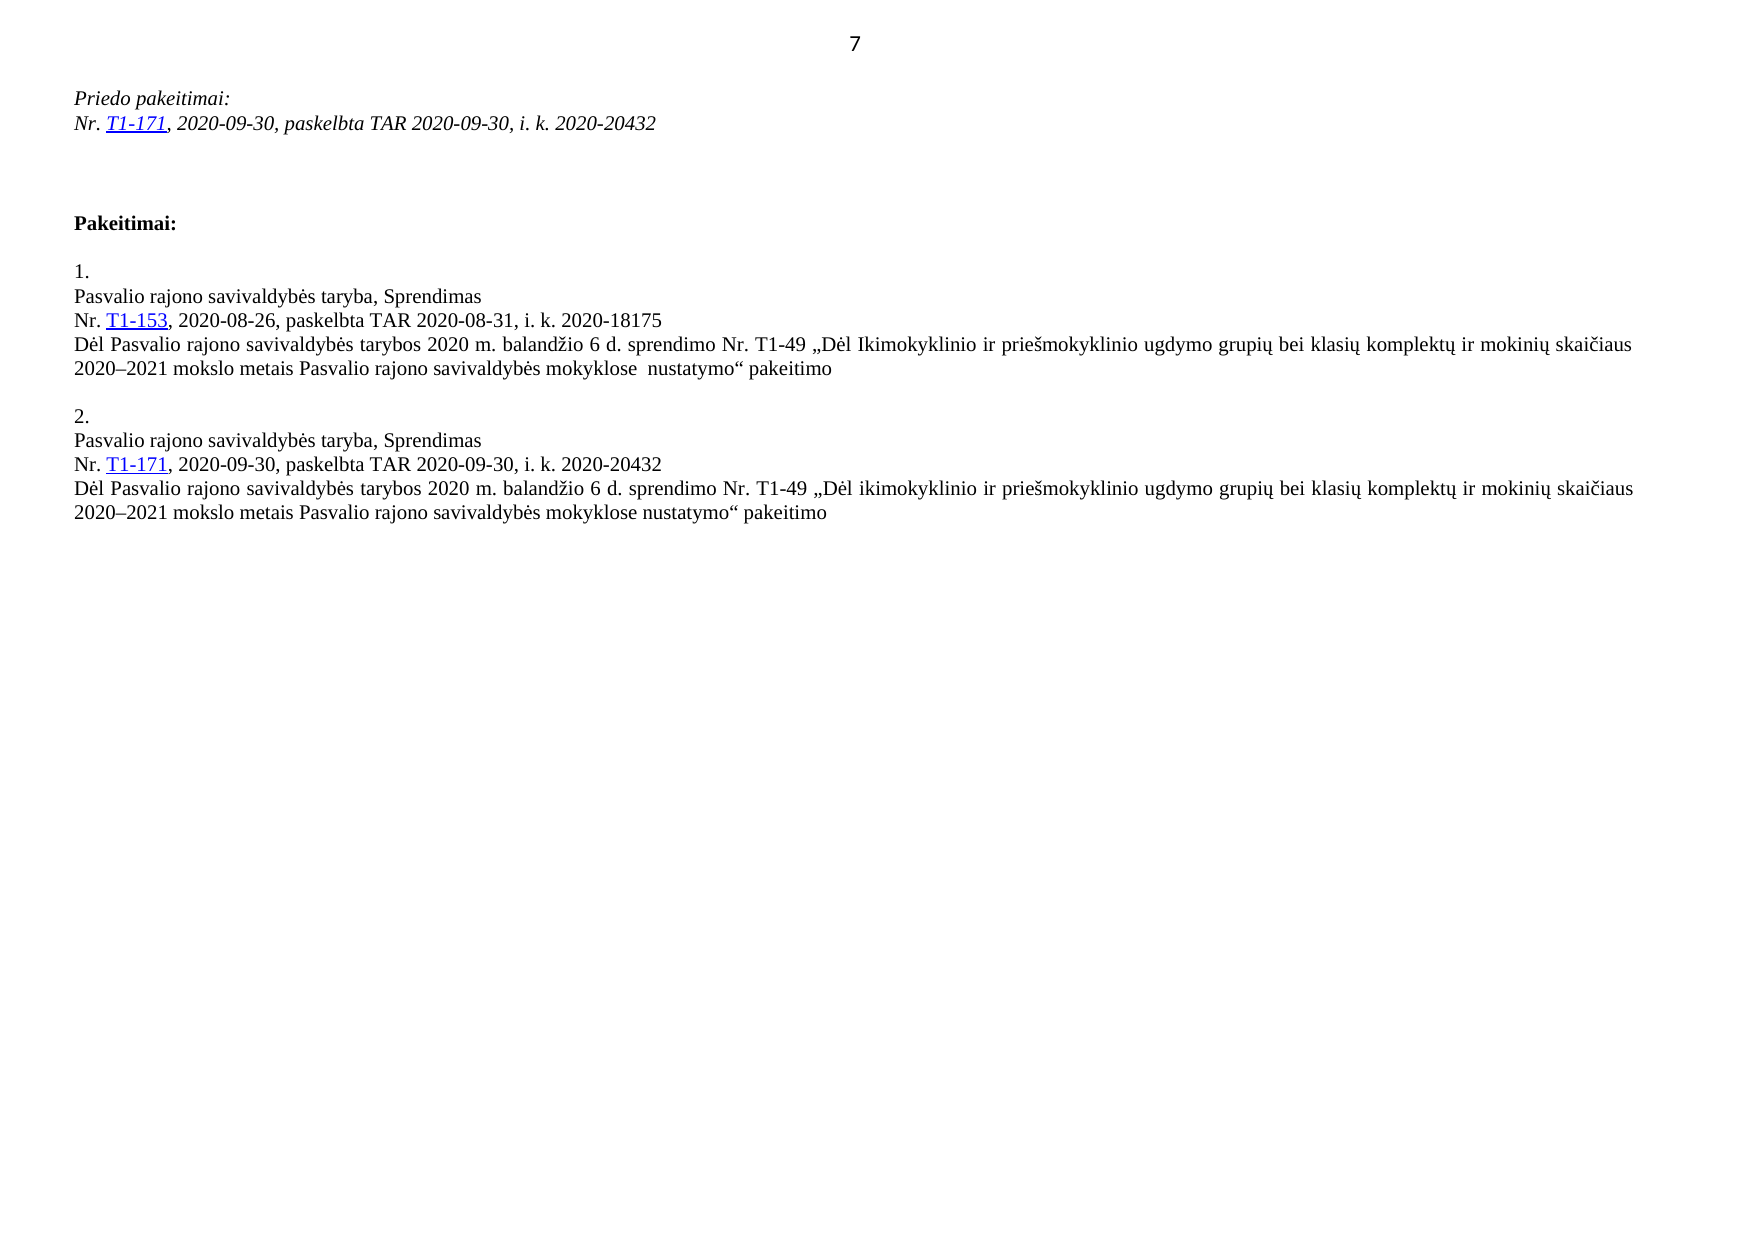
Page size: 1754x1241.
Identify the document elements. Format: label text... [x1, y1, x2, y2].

text Pakeitimai: [74, 211, 1636, 235]
text Priedo pakeitimai: [74, 86, 1636, 110]
text Nr. T1-171, 2020-09-30, paskelbta TAR 2020-09-30, i. k. 2020-20432 [74, 452, 1636, 476]
text 2. [74, 404, 1636, 428]
text Nr. T1-171, 2020-09-30, paskelbta TAR 2020-09-30, i. k. 2020-20432 [74, 110, 1636, 134]
text Pasvalio rajono savivaldybės taryba, Sprendimas [74, 283, 1636, 308]
text Pasvalio rajono savivaldybės taryba, Sprendimas [74, 428, 1636, 452]
text Nr. T1-153, 2020-08-26, paskelbta TAR 2020-08-31, i. k. 2020-18175 [74, 308, 1636, 332]
text 1. [74, 259, 1636, 283]
text Dėl Pasvalio rajono savivaldybės tarybos 2020 m. balandžio 6 d. sprendimo Nr. T1-49 „Dėl Ikimokyklinio ir priešmokyklinio ugdymo grupių bei klasių komplektų ir mokinių skaičiaus 2020–2021 mokslo metais Pasvalio rajono savivaldybės mokyklose nustatymo“ pakeitimo [74, 332, 1636, 380]
text Dėl Pasvalio rajono savivaldybės tarybos 2020 m. balandžio 6 d. sprendimo Nr. T1-49 „Dėl ikimokyklinio ir priešmokyklinio ugdymo grupių bei klasių komplektų ir mokinių skaičiaus 2020–2021 mokslo metais Pasvalio rajono savivaldybės mokyklose nustatymo“ pakeitimo [74, 476, 1636, 524]
